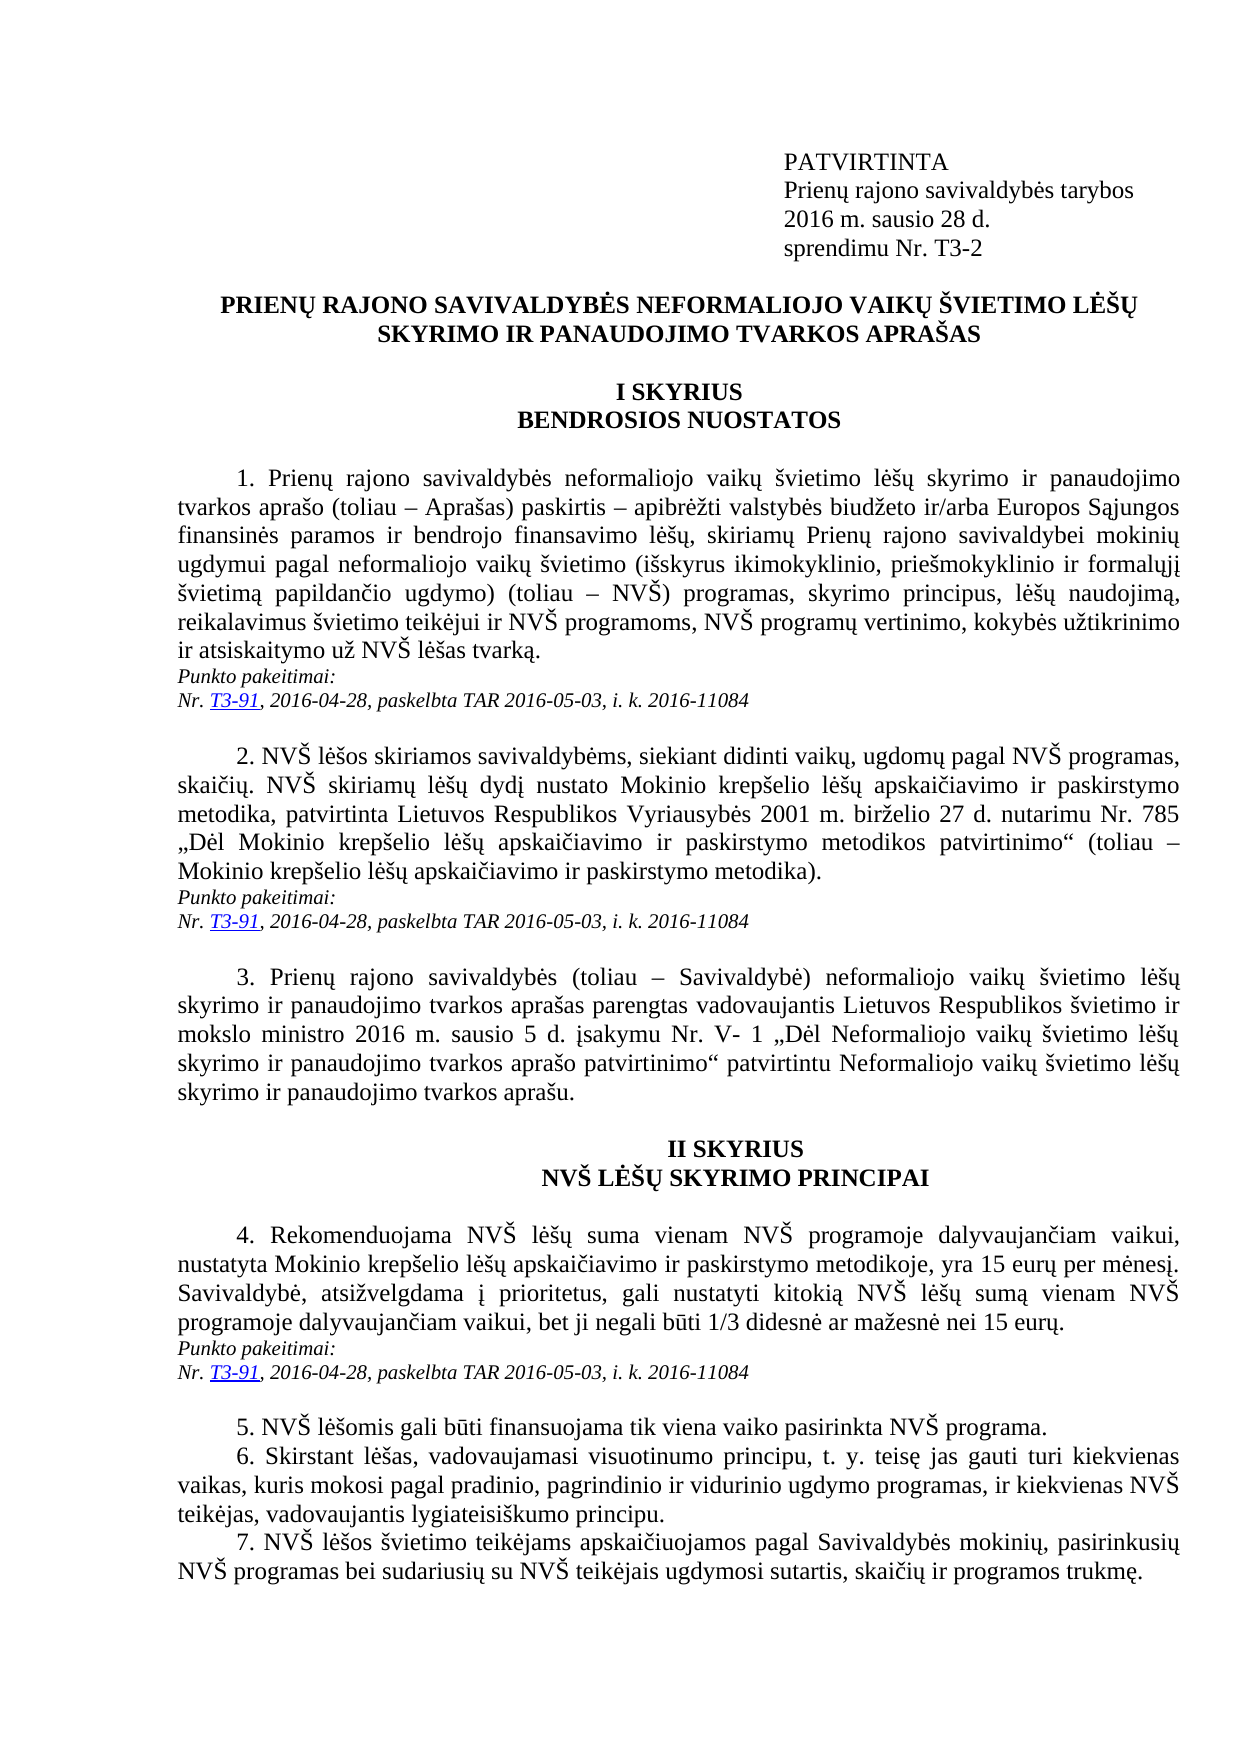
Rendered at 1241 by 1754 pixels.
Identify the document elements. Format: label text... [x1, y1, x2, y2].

text Punkto pakeitimai: [177, 1336, 1181, 1360]
text Punkto pakeitimai: [177, 885, 1181, 909]
text Punkto pakeitimai: [177, 664, 1181, 688]
text Nr. T3-91, 2016-04-28, paskelbta TAR 2016-05-03, i. k. 2016-11084 [177, 688, 1181, 712]
text PATVIRTINTA [177, 147, 1181, 176]
text 3. Prienų rajono savivaldybės (toliau – Savivaldybė) neformaliojo vaikų švietimo lėšų skyrimo ir panaudojimo tvarkos aprašas parengtas vadovaujantis Lietuvos Respublikos švietimo ir mokslo ministro 2016 m. sausio 5 d. įsakymu Nr. V- 1 „Dėl Neformaliojo vaikų švietimo lėšų skyrimo ir panaudojimo tvarkos aprašo patvirtinimo“ patvirtintu Neformaliojo vaikų švietimo lėšų skyrimo ir panaudojimo tvarkos aprašu. [177, 962, 1181, 1106]
text I SKYRIUS [177, 377, 1181, 406]
text Nr. T3-91, 2016-04-28, paskelbta TAR 2016-05-03, i. k. 2016-11084 [177, 909, 1181, 933]
text 5. NVŠ lėšomis gali būti finansuojama tik viena vaiko pasirinkta NVŠ programa. [177, 1412, 1181, 1441]
text 6. Skirstant lėšas, vadovaujamasi visuotinumo principu, t. y. teisę jas gauti turi kiekvienas vaikas, kuris mokosi pagal pradinio, pagrindinio ir vidurinio ugdymo programas, ir kiekvienas NVŠ teikėjas, vadovaujantis lygiateisiškumo principu. [177, 1441, 1181, 1527]
text Nr. T3-91, 2016-04-28, paskelbta TAR 2016-05-03, i. k. 2016-11084 [177, 1360, 1181, 1384]
text II SKYRIUS [290, 1134, 1181, 1163]
text 2. NVŠ lėšos skiriamos savivaldybėms, siekiant didinti vaikų, ugdomų pagal NVŠ programas, skaičių. NVŠ skiriamų lėšų dydį nustato Mokinio krepšelio lėšų apskaičiavimo ir paskirstymo metodika, patvirtinta Lietuvos Respublikos Vyriausybės 2001 m. birželio 27 d. nutarimu Nr. 785 „Dėl Mokinio krepšelio lėšų apskaičiavimo ir paskirstymo metodikos patvirtinimo“ (toliau – Mokinio krepšelio lėšų apskaičiavimo ir paskirstymo metodika). [177, 741, 1181, 885]
text BENDROSIOS NUOSTATOS [177, 406, 1181, 434]
text PRIENŲ RAJONO SAVIVALDYBĖS NEFORMALIOJO VAIKŲ ŠVIETIMO LĖŠŲ SKYRIMO IR PANAUDOJIMO TVARKOS APRAŠAS [177, 291, 1181, 348]
text 1. Prienų rajono savivaldybės neformaliojo vaikų švietimo lėšų skyrimo ir panaudojimo tvarkos aprašo (toliau – Aprašas) paskirtis – apibrėžti valstybės biudžeto ir/arba Europos Sąjungos finansinės paramos ir bendrojo finansavimo lėšų, skiriamų Prienų rajono savivaldybei mokinių ugdymui pagal neformaliojo vaikų švietimo (išskyrus ikimokyklinio, priešmokyklinio ir formalųjį švietimą papildančio ugdymo) (toliau – NVŠ) programas, skyrimo principus, lėšų naudojimą, reikalavimus švietimo teikėjui ir NVŠ programoms, NVŠ programų vertinimo, kokybės užtikrinimo ir atsiskaitymo už NVŠ lėšas tvarką. [177, 463, 1181, 664]
text nVŠ lėšų skyrimo PRINCIPAI [290, 1163, 1181, 1192]
text 2016 m. sausio 28 d. [177, 204, 1181, 233]
text Prienų rajono savivaldybės tarybos [177, 176, 1181, 204]
text 4. Rekomenduojama NVŠ lėšų suma vienam NVŠ programoje dalyvaujančiam vaikui, nustatyta Mokinio krepšelio lėšų apskaičiavimo ir paskirstymo metodikoje, yra 15 eurų per mėnesį. Savivaldybė, atsižvelgdama į prioritetus, gali nustatyti kitokią NVŠ lėšų sumą vienam NVŠ programoje dalyvaujančiam vaikui, bet ji negali būti 1/3 didesnė ar mažesnė nei 15 eurų. [177, 1221, 1181, 1336]
text sprendimu Nr. T3-2 [177, 233, 1181, 262]
text 7. NVŠ lėšos švietimo teikėjams apskaičiuojamos pagal Savivaldybės mokinių, pasirinkusių NVŠ programas bei sudariusių su NVŠ teikėjais ugdymosi sutartis, skaičių ir programos trukmę. [177, 1527, 1181, 1585]
